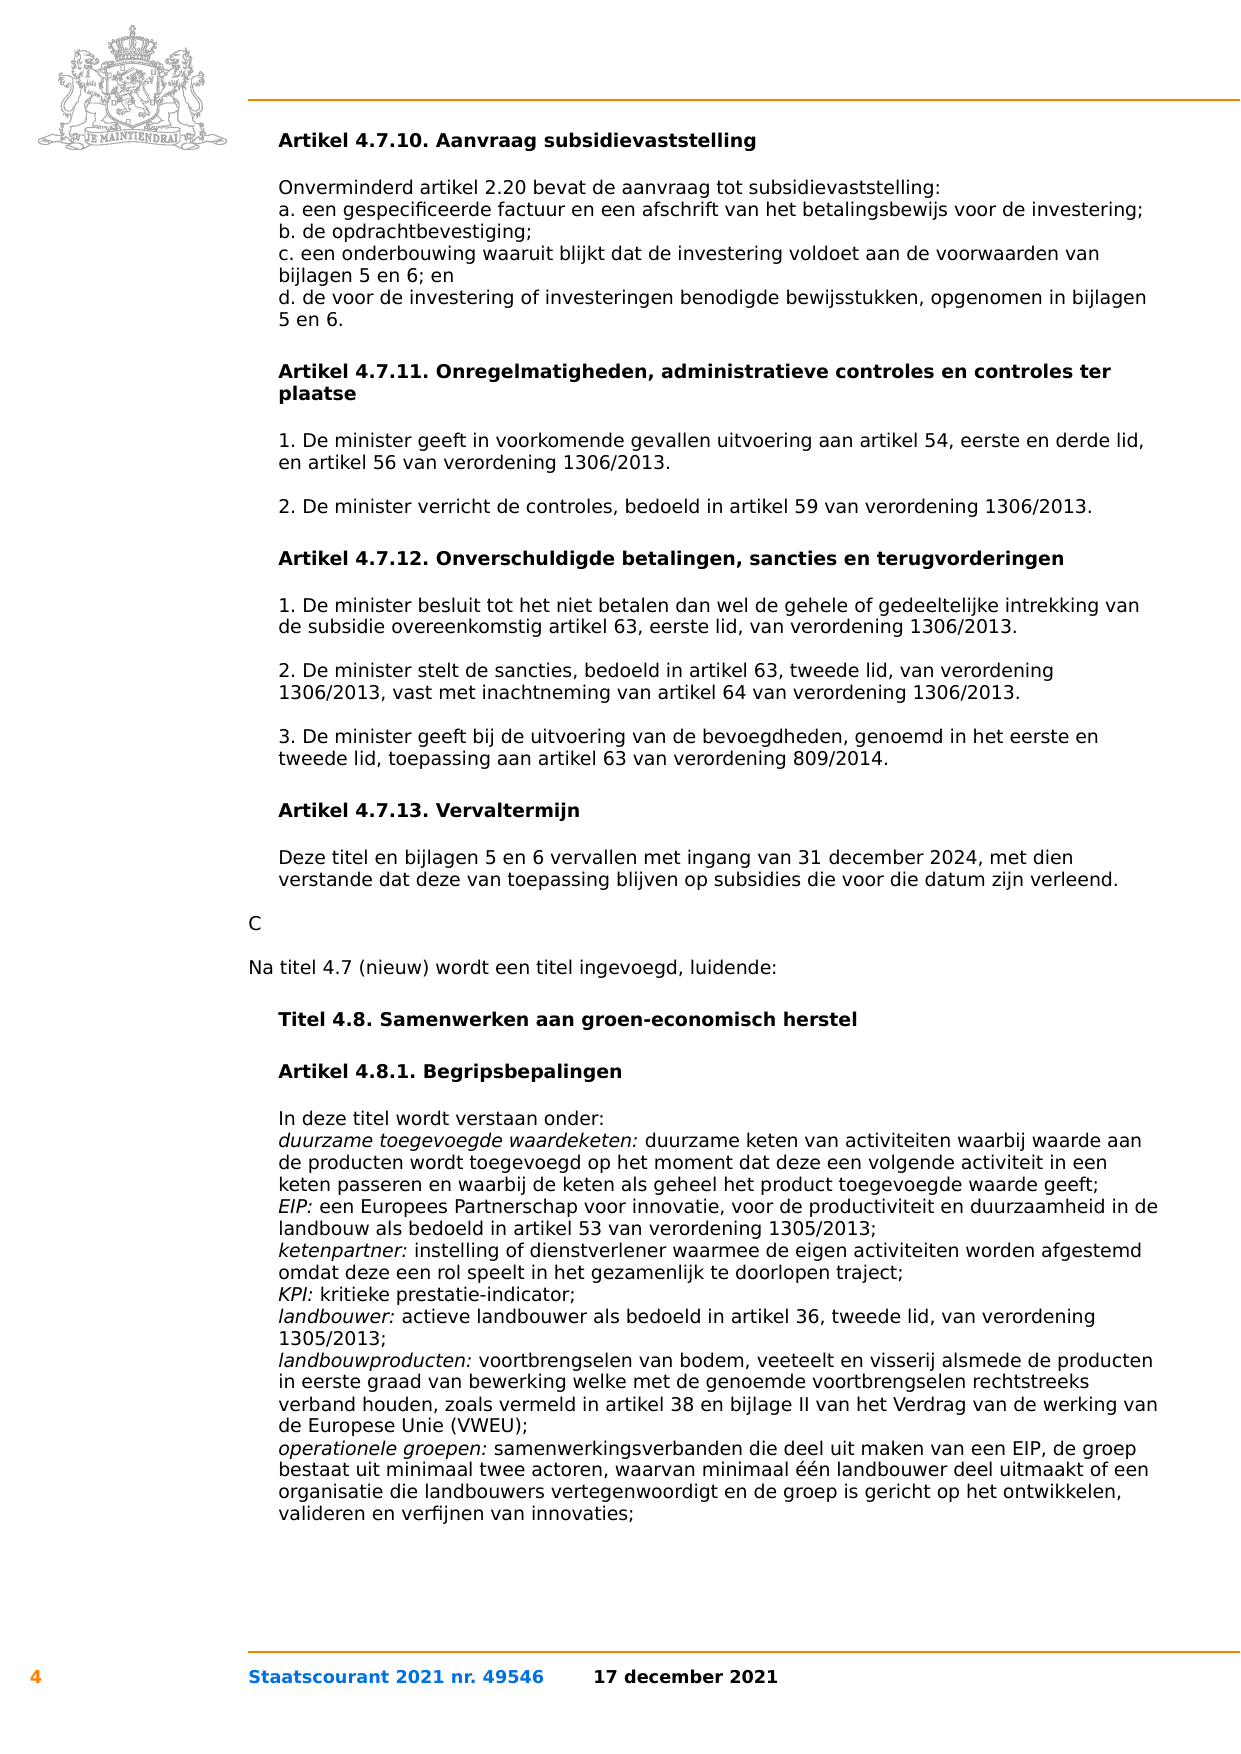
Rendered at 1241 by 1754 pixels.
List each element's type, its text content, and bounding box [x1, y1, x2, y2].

text c. een onderbouwing waaruit blijkt dat de investering voldoet aan de voorwaarden van bijlagen 5 en 6; en [278, 243, 1163, 287]
subtitle Artikel 4.7.11. Onregelmatigheden, administratieve controles en controles ter plaatse [278, 361, 1163, 405]
text 1. De minister besluit tot het niet betalen dan wel de gehele of gedeeltelijke intrekking van de subsidie overeenkomstig artikel 63, eerste lid, van verordening 1306/2013. [278, 594, 1163, 638]
text d. de voor de investering of investeringen benodigde bewijsstukken, opgenomen in bijlagen 5 en 6. [278, 287, 1163, 331]
text b. de opdrachtbevestiging; [278, 221, 1163, 243]
text duurzame toegevoegde waardeketen: duurzame keten van activiteiten waarbij waarde aan de producten wordt toegevoegd op het moment dat deze een volgende activiteit in een keten passeren en waarbij de keten als geheel het product toegevoegde waarde geeft; [278, 1130, 1163, 1196]
text 2. De minister stelt de sancties, bedoeld in artikel 63, tweede lid, van verordening 1306/2013, vast met inachtneming van artikel 64 van verordening 1306/2013. [278, 660, 1163, 704]
text C [248, 913, 1163, 935]
subtitle Artikel 4.7.12. Onverschuldigde betalingen, sancties en terugvorderingen [278, 547, 1163, 569]
text 3. De minister geeft bij de uitvoering van de bevoegdheden, genoemd in het eerste en tweede lid, toepassing aan artikel 63 van verordening 809/2014. [278, 726, 1163, 770]
text EIP: een Europees Partnerschap voor innovatie, voor de productiviteit en duurzaamheid in de landbouw als bedoeld in artikel 53 van verordening 1305/2013; [278, 1196, 1163, 1239]
text In deze titel wordt verstaan onder: [278, 1108, 1163, 1130]
text 2. De minister verricht de controles, bedoeld in artikel 59 van verordening 1306/2013. [278, 496, 1163, 517]
text landbouwer: actieve landbouwer als bedoeld in artikel 36, tweede lid, van verordening 1305/2013; [278, 1306, 1163, 1349]
text 1. De minister geeft in voorkomende gevallen uitvoering aan artikel 54, eerste en derde lid, en artikel 56 van verordening 1306/2013. [278, 430, 1163, 474]
subtitle Artikel 4.8.1. Begripsbepalingen [278, 1061, 1163, 1083]
text ketenpartner: instelling of dienstverlener waarmee de eigen activiteiten worden afgestemd omdat deze een rol speelt in het gezamenlijk te doorlopen traject; [278, 1239, 1163, 1283]
text a. een gespecificeerde factuur en een afschrift van het betalingsbewijs voor de investering; [278, 199, 1163, 221]
text KPI: kritieke prestatie-indicator; [278, 1283, 1163, 1306]
text landbouwproducten: voortbrengselen van bodem, veeteelt en visserij alsmede de producten in eerste graad van bewerking welke met de genoemde voortbrengselen rechtstreeks verband houden, zoals vermeld in artikel 38 en bijlage II van het Verdrag van de werking van de Europese Unie (VWEU); [278, 1349, 1163, 1437]
text Na titel 4.7 (nieuw) wordt een titel ingevoegd, luidende: [248, 957, 1163, 979]
subtitle Artikel 4.7.13. Vervaltermijn [278, 800, 1163, 822]
picture [38, 25, 227, 150]
subtitle Titel 4.8. Samenwerken aan groen-economisch herstel [278, 1009, 1163, 1031]
text Onverminderd artikel 2.20 bevat de aanvraag tot subsidievaststelling: [278, 177, 1163, 199]
subtitle Artikel 4.7.10. Aanvraag subsidievaststelling [278, 130, 1163, 152]
text operationele groepen: samenwerkingsverbanden die deel uit maken van een EIP, de groep bestaat uit minimaal twee actoren, waarvan minimaal één landbouwer deel uitmaakt of een organisatie die landbouwers vertegenwoordigt en de groep is gericht op het ontwikkelen, valideren en verfijnen van innovaties; [278, 1437, 1163, 1525]
text Deze titel en bijlagen 5 en 6 vervallen met ingang van 31 december 2024, met dien verstande dat deze van toepassing blijven op subsidies die voor die datum zijn verleend. [278, 847, 1163, 891]
